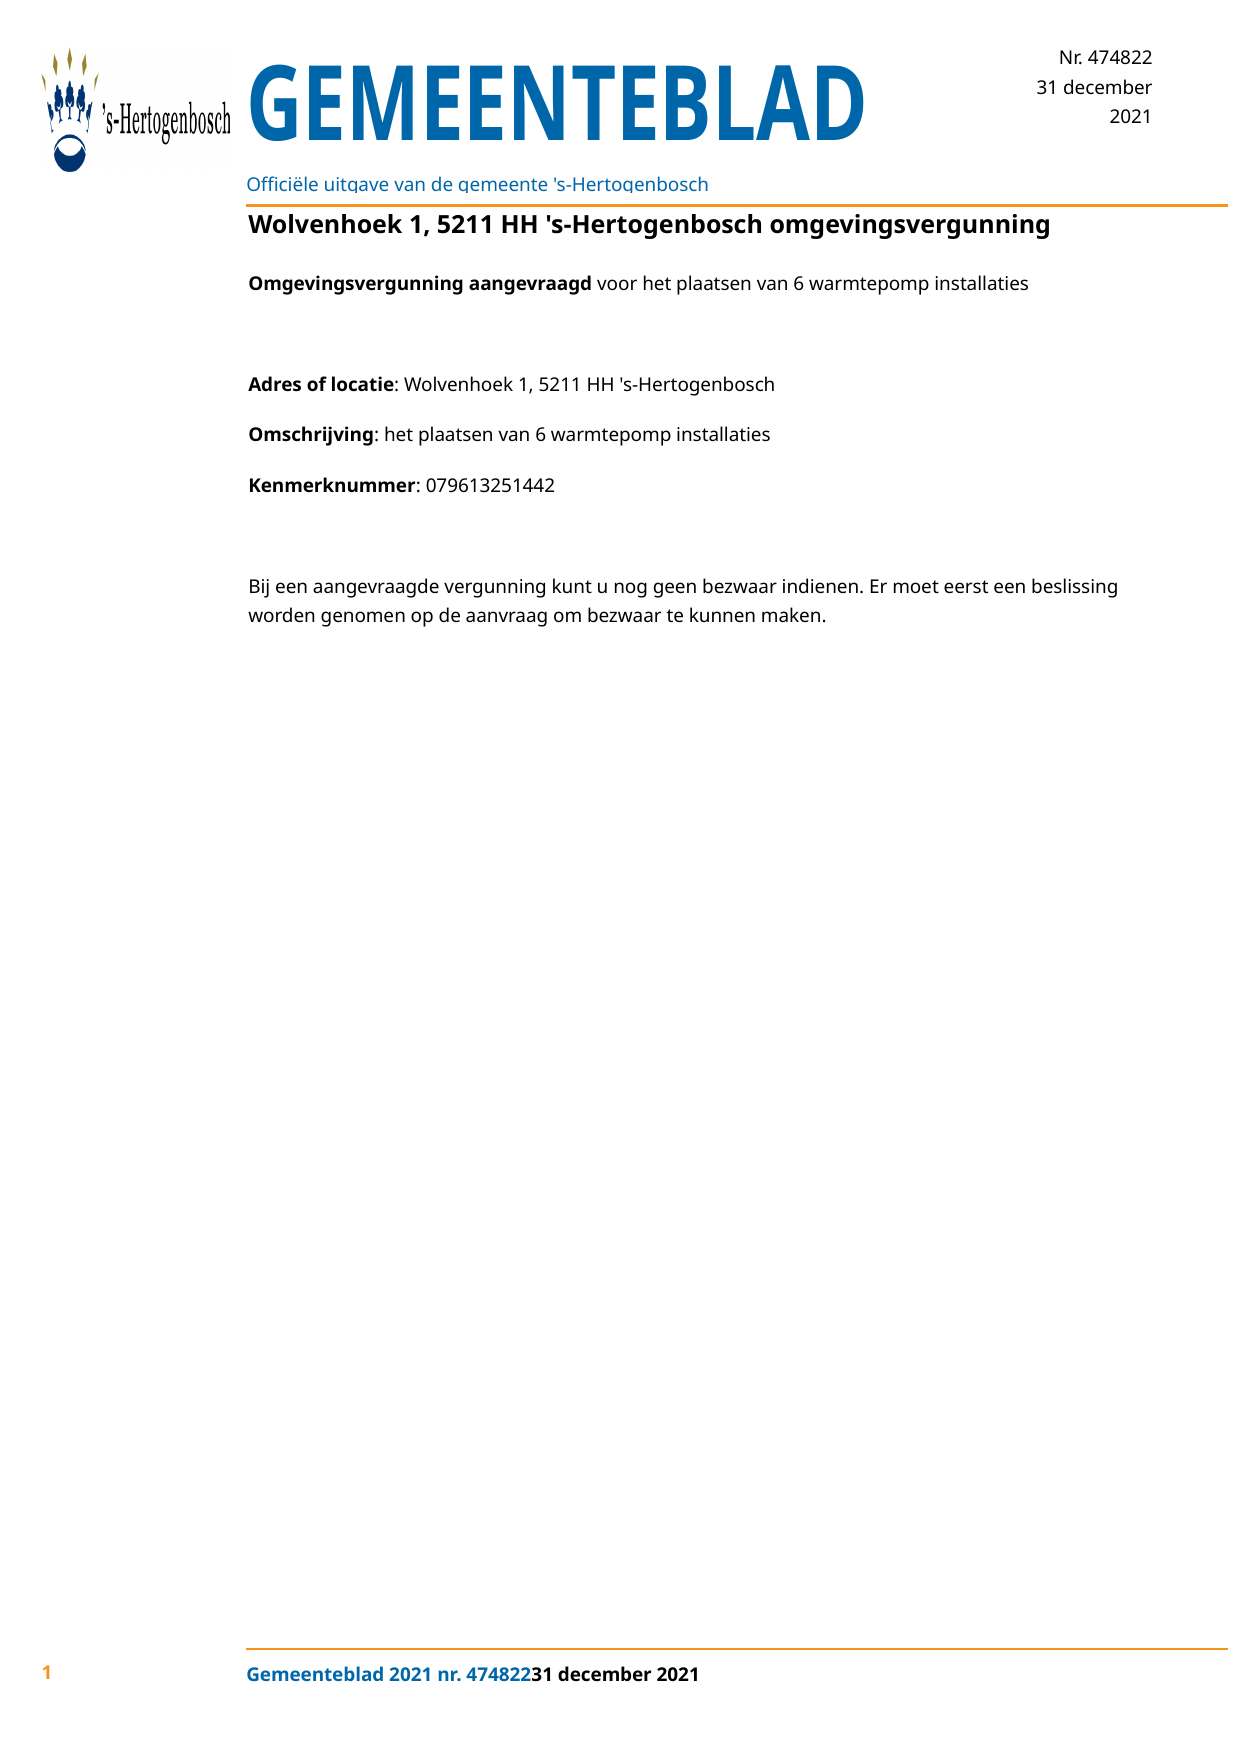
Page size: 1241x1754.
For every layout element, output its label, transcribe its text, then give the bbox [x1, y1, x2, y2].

picture [41, 47, 231, 172]
text Bij een aangevraagde vergunning kunt u nog geen bezwaar indienen. Er moet eerst een beslissing worden genomen op de aanvraag om bezwaar te kunnen maken. [248, 573, 1152, 628]
text Kenmerknummer: 079613251442 [248, 472, 1152, 498]
text Adres of locatie: Wolvenhoek 1, 5211 HH 's-Hertogenbosch [248, 371, 1152, 397]
text Omgevingsvergunning aangevraagd voor het plaatsen van 6 warmtepomp installaties [248, 270, 1152, 296]
text Wolvenhoek 1, 5211 HH 's-Hertogenbosch omgevingsvergunning [248, 207, 1152, 241]
text Omschrijving: het plaatsen van 6 warmtepomp installaties [248, 422, 1152, 447]
